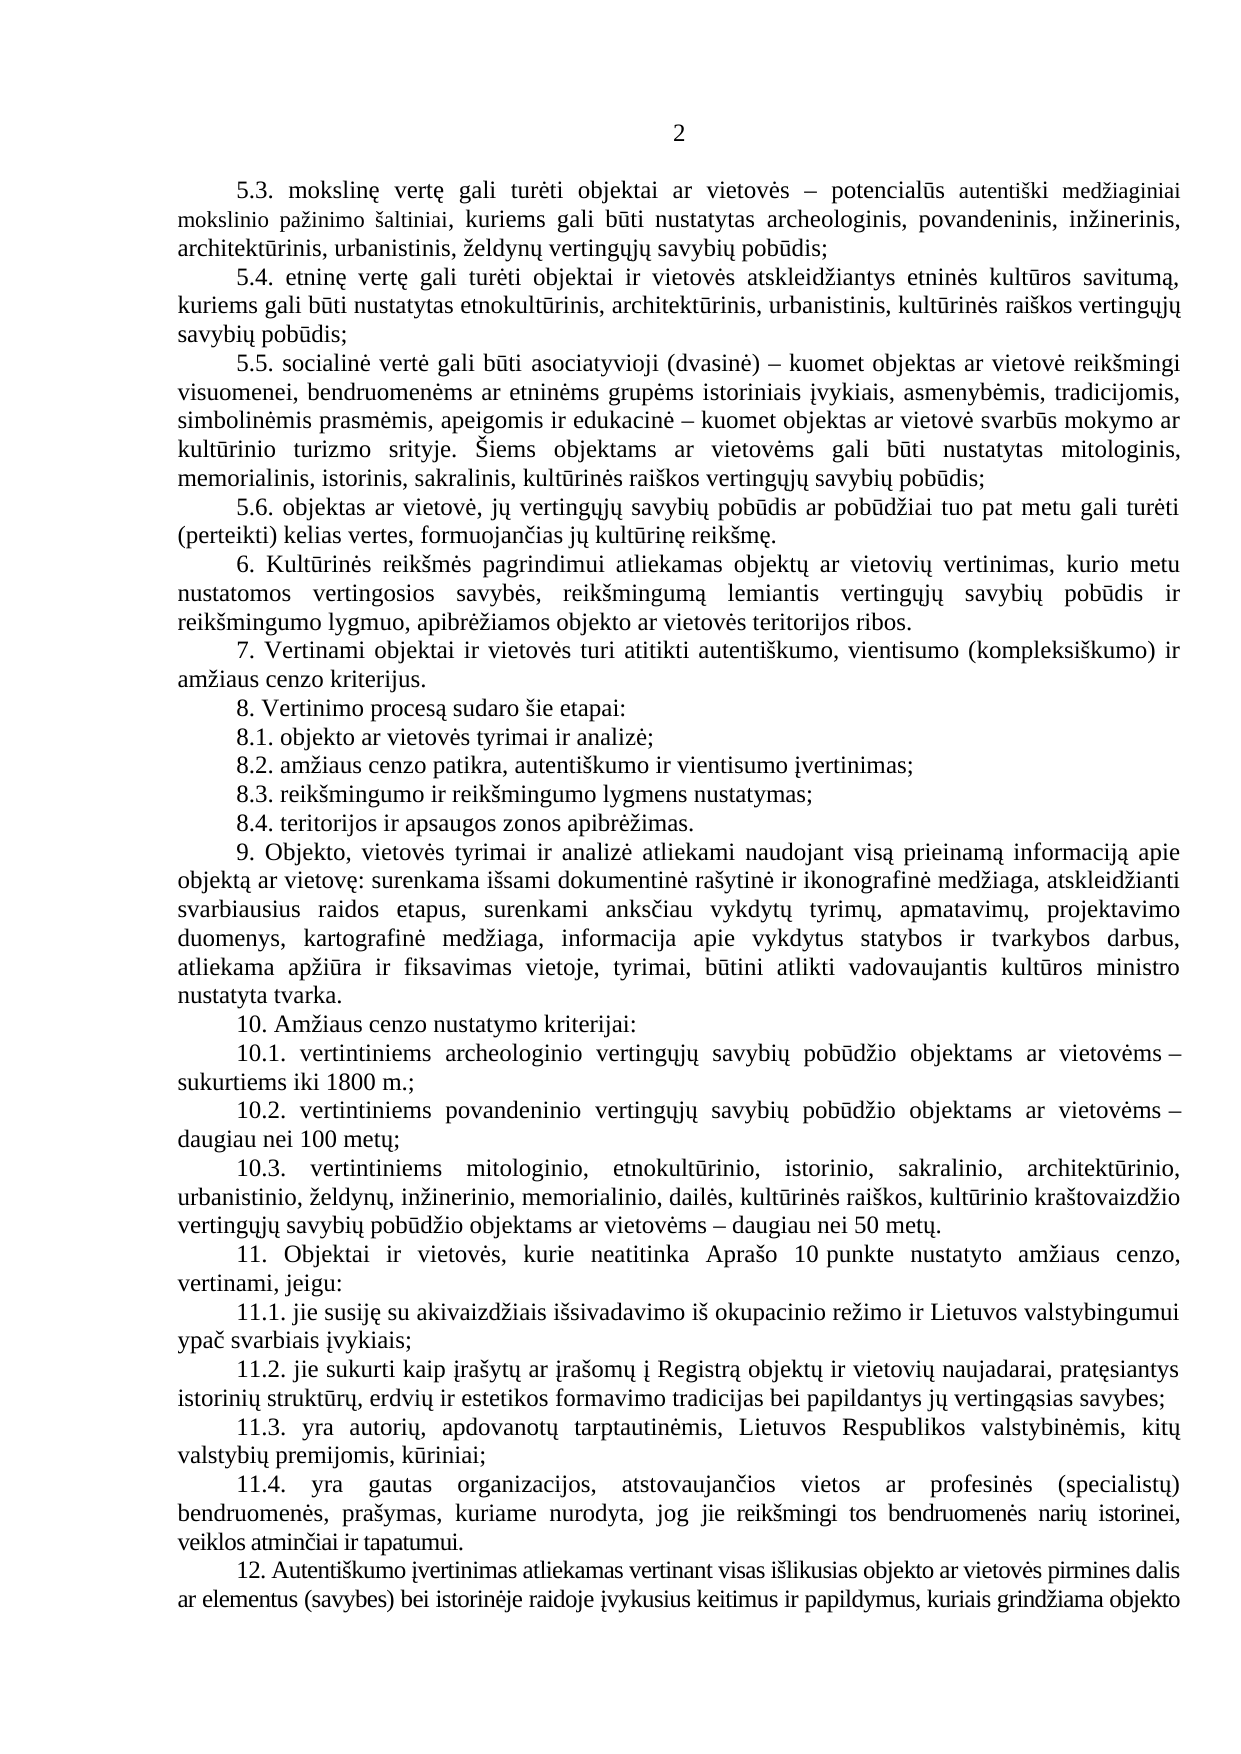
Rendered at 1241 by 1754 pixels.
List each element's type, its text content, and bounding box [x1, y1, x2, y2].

text 7. Vertinami objektai ir vietovės turi atitikti autentiškumo, vientisumo (kompleksiškumo) ir amžiaus cenzo kriterijus. [177, 636, 1181, 693]
text 9. Objekto, vietovės tyrimai ir analizė atliekami naudojant visą prieinamą informaciją apie objektą ar vietovę: surenkama išsami dokumentinė rašytinė ir ikonografinė medžiaga, atskleidžianti svarbiausius raidos etapus, surenkami anksčiau vykdytų tyrimų, apmatavimų, projektavimo duomenys, kartografinė medžiaga, informacija apie vykdytus statybos ir tvarkybos darbus, atliekama apžiūra ir fiksavimas vietoje, tyrimai, būtini atlikti vadovaujantis kultūros ministro nustatyta tvarka. [177, 837, 1181, 1009]
text 5.3. mokslinę vertę gali turėti objektai ar vietovės – potencialūs autentiški medžiaginiai mokslinio pažinimo šaltiniai, kuriems gali būti nustatytas archeologinis, povandeninis, inžinerinis, architektūrinis, urbanistinis, želdynų vertingųjų savybių pobūdis; [177, 176, 1181, 262]
text 8.1. objekto ar vietovės tyrimai ir analizė; [177, 722, 1181, 751]
text 8.2. amžiaus cenzo patikra, autentiškumo ir vientisumo įvertinimas; [177, 751, 1181, 779]
text 5.5. socialinė vertė gali būti asociatyvioji (dvasinė) – kuomet objektas ar vietovė reikšmingi visuomenei, bendruomenėms ar etninėms grupėms istoriniais įvykiais, asmenybėmis, tradicijomis, simbolinėmis prasmėmis, apeigomis ir edukacinė – kuomet objektas ar vietovė svarbūs mokymo ar kultūrinio turizmo srityje. Šiems objektams ar vietovėms gali būti nustatytas mitologinis, memorialinis, istorinis, sakralinis, kultūrinės raiškos vertingųjų savybių pobūdis; [177, 348, 1181, 492]
text 11.1. jie susiję su akivaizdžiais išsivadavimo iš okupacinio režimo ir Lietuvos valstybingumui ypač svarbiais įvykiais; [177, 1297, 1181, 1354]
text 11.4. yra gautas organizacijos, atstovaujančios vietos ar profesinės (specialistų) bendruomenės, prašymas, kuriame nurodyta, jog jie reikšmingi tos bendruomenės narių istorinei, veiklos atminčiai ir tapatumui. [177, 1469, 1181, 1556]
text 6. Kultūrinės reikšmės pagrindimui atliekamas objektų ar vietovių vertinimas, kurio metu nustatomos vertingosios savybės, reikšmingumą lemiantis vertingųjų savybių pobūdis ir reikšmingumo lygmuo, apibrėžiamos objekto ar vietovės teritorijos ribos. [177, 549, 1181, 636]
text 10.1. vertintiniems archeologinio vertingųjų savybių pobūdžio objektams ar vietovėms – sukurtiems iki 1800 m.; [177, 1038, 1181, 1096]
text 11. Objektai ir vietovės, kurie neatitinka Aprašo 10 punkte nustatyto amžiaus cenzo, vertinami, jeigu: [177, 1239, 1181, 1297]
text 12. Autentiškumo įvertinimas atliekamas vertinant visas išlikusias objekto ar vietovės pirmines dalis ar elementus (savybes) bei istorinėje raidoje įvykusius keitimus ir papildymus, kuriais grindžiama objekto [177, 1556, 1181, 1613]
text 8.4. teritorijos ir apsaugos zonos apibrėžimas. [177, 808, 1181, 837]
text 5.4. etninę vertę gali turėti objektai ir vietovės atskleidžiantys etninės kultūros savitumą, kuriems gali būti nustatytas etnokultūrinis, architektūrinis, urbanistinis, kultūrinės raiškos vertingųjų savybių pobūdis; [177, 262, 1181, 348]
text 10. Amžiaus cenzo nustatymo kriterijai: [177, 1009, 1181, 1038]
text 5.6. objektas ar vietovė, jų vertingųjų savybių pobūdis ar pobūdžiai tuo pat metu gali turėti (perteikti) kelias vertes, formuojančias jų kultūrinę reikšmę. [177, 492, 1181, 549]
text 8.3. reikšmingumo ir reikšmingumo lygmens nustatymas; [177, 779, 1181, 808]
text 10.3. vertintiniems mitologinio, etnokultūrinio, istorinio, sakralinio, architektūrinio, urbanistinio, želdynų, inžinerinio, memorialinio, dailės, kultūrinės raiškos, kultūrinio kraštovaizdžio vertingųjų savybių pobūdžio objektams ar vietovėms – daugiau nei 50 metų. [177, 1153, 1181, 1239]
text 11.2. jie sukurti kaip įrašytų ar įrašomų į Registrą objektų ir vietovių naujadarai, pratęsiantys istorinių struktūrų, erdvių ir estetikos formavimo tradicijas bei papildantys jų vertingąsias savybes; [177, 1354, 1181, 1412]
text 10.2. vertintiniems povandeninio vertingųjų savybių pobūdžio objektams ar vietovėms – daugiau nei 100 metų; [177, 1096, 1181, 1153]
text 8. Vertinimo procesą sudaro šie etapai: [177, 693, 1181, 722]
text 11.3. yra autorių, apdovanotų tarptautinėmis, Lietuvos Respublikos valstybinėmis, kitų valstybių premijomis, kūriniai; [177, 1412, 1181, 1469]
